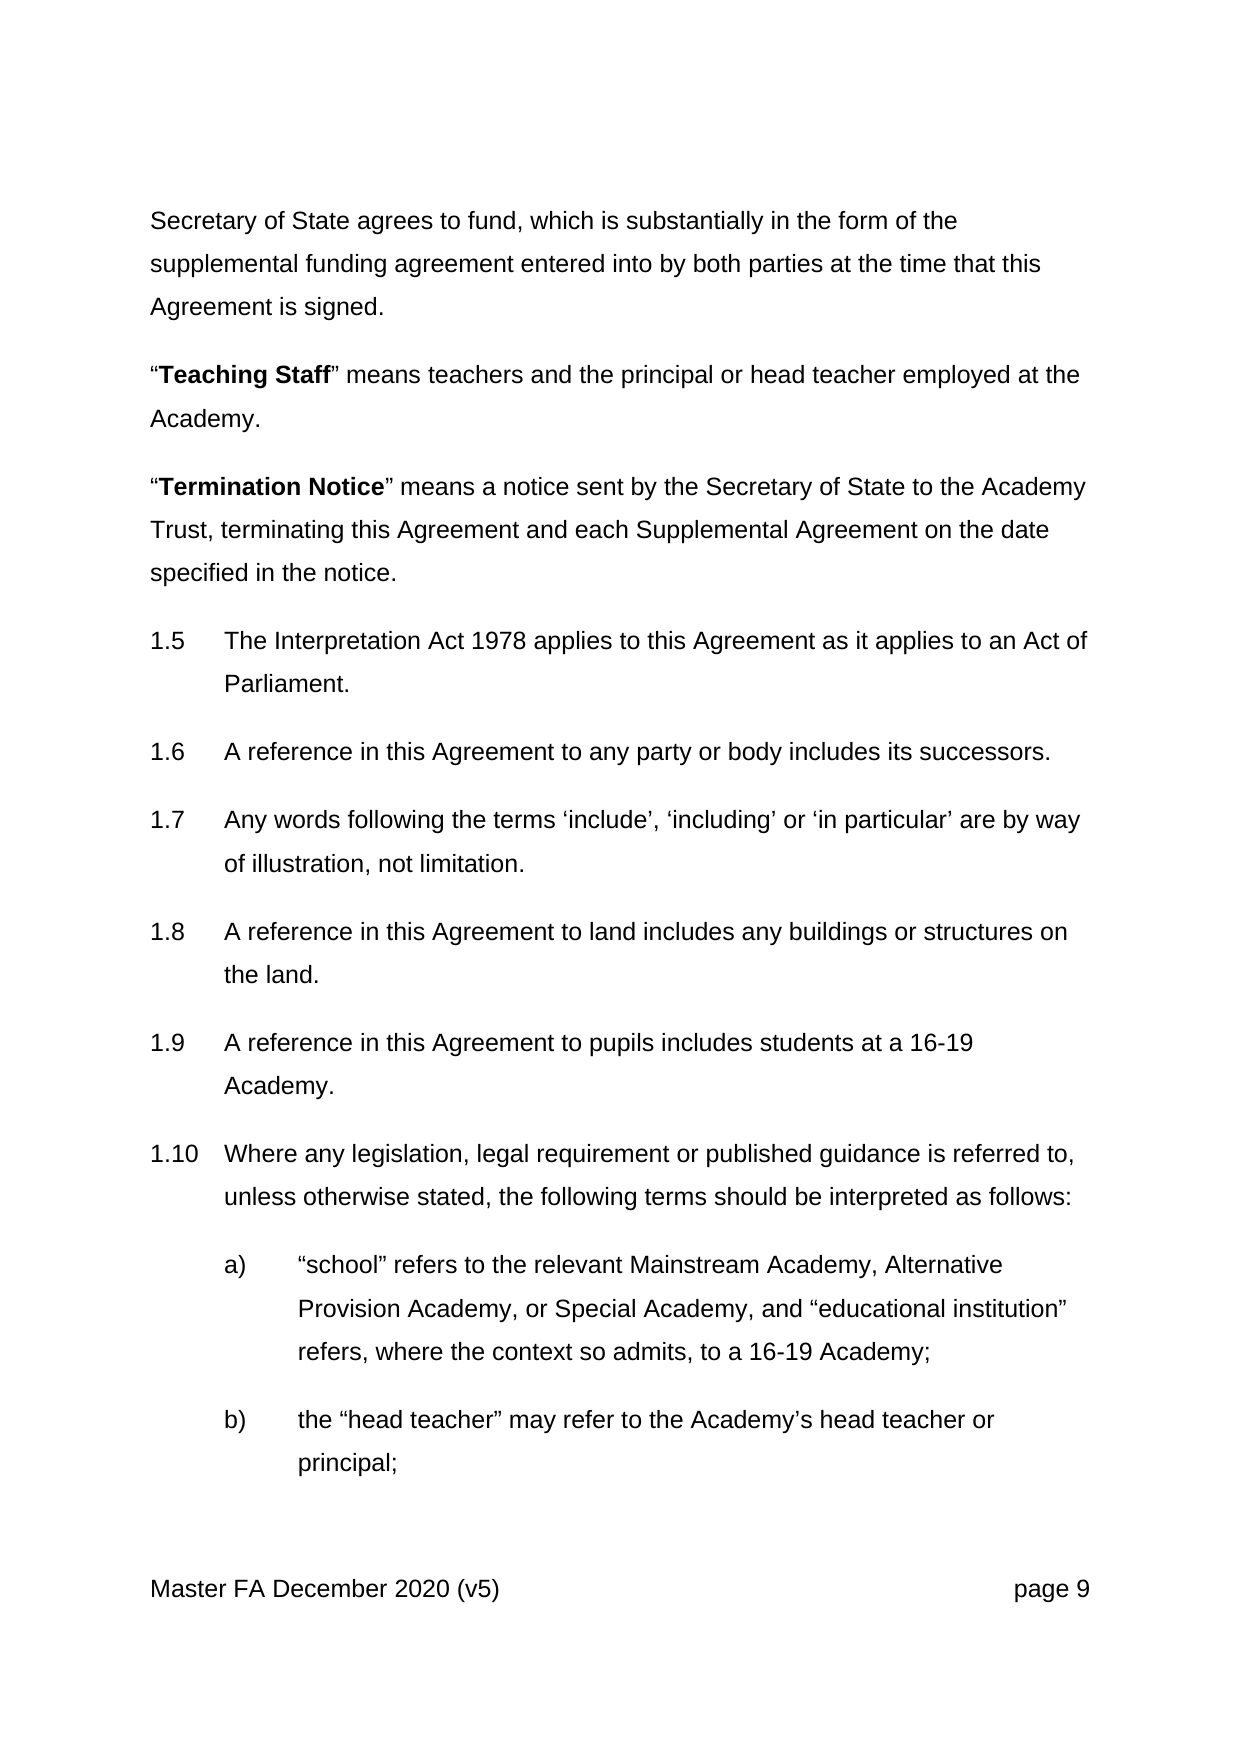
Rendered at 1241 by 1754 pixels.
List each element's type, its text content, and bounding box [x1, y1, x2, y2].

list “Termination Notice” means a notice sent by the Secretary of State to the Academy Trust, terminating this Agreement and each Supplemental Agreement on the date specified in the notice. [150, 472, 1090, 587]
list Where any legislation, legal requirement or published guidance is referred to, unless otherwise stated, the following terms should be interpreted as follows: [150, 1139, 1090, 1211]
list “school” refers to the relevant Mainstream Academy, Alternative Provision Academy, or Special Academy, and “educational institution” refers, where the context so admits, to a 16-19 Academy; [224, 1250, 1090, 1365]
list the “head teacher” may refer to the Academy’s head teacher or principal; [224, 1405, 1090, 1477]
list Any words following the terms ‘include’, ‘including’ or ‘in particular’ are by way of illustration, not limitation. [150, 805, 1090, 877]
list A reference in this Agreement to any party or body includes its successors. [150, 737, 1090, 766]
list “Teaching Staff” means teachers and the principal or head teacher employed at the Academy. [150, 360, 1090, 432]
list A reference in this Agreement to land includes any buildings or structures on the land. [150, 917, 1090, 988]
list Secretary of State agrees to fund, which is substantially in the form of the supplemental funding agreement entered into by both parties at the time that this Agreement is signed. [150, 206, 1090, 321]
list A reference in this Agreement to pupils includes students at a 16-19 Academy. [150, 1028, 1090, 1100]
list The Interpretation Act 1978 applies to this Agreement as it applies to an Act of Parliament. [150, 626, 1090, 698]
